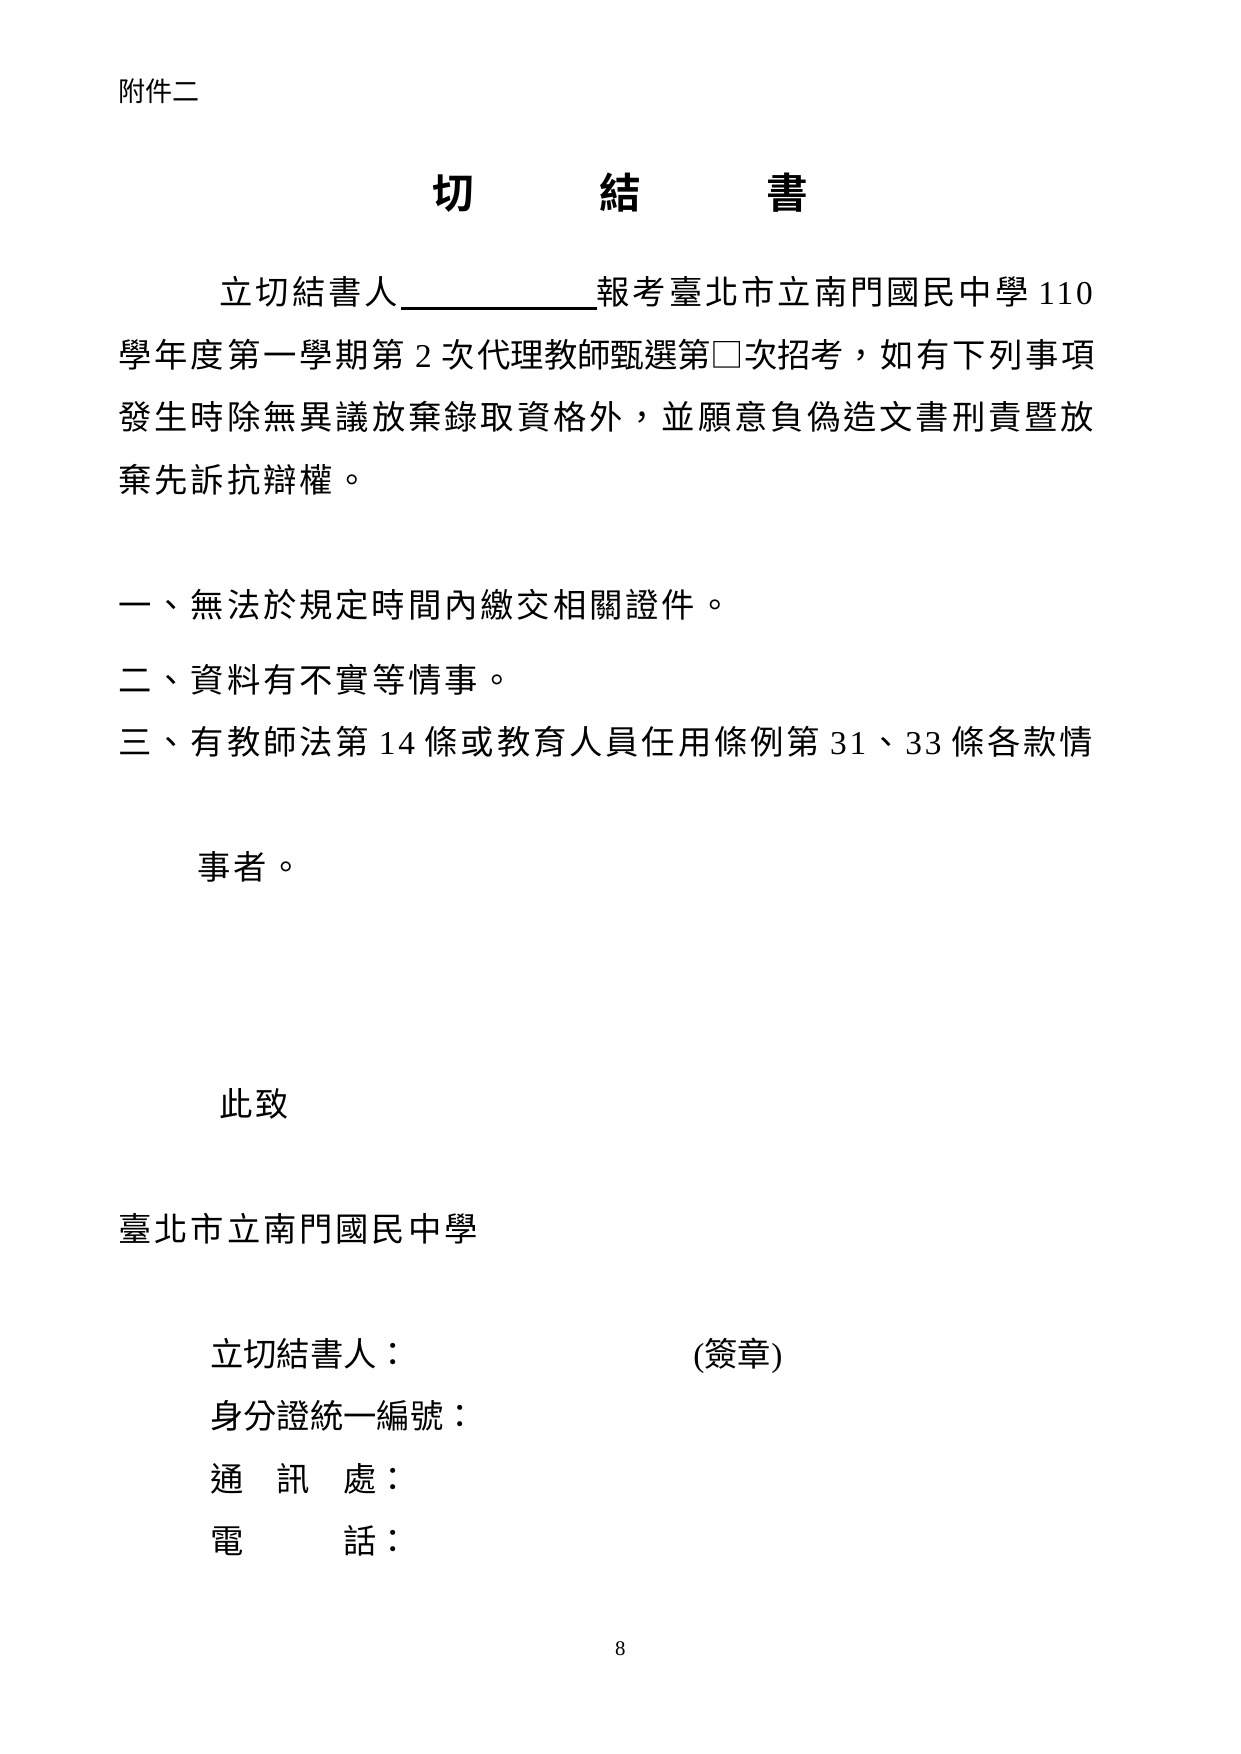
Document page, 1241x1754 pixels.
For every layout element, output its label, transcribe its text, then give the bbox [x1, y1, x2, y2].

text 立切結書人： (簽章) [118, 1310, 1122, 1372]
text 此致 [118, 1060, 1122, 1122]
text 身分證統一編號： [118, 1372, 1122, 1435]
text 三、有教師法第14條或教育人員任用條例第31、33條各款情事者。 [118, 698, 1122, 886]
text 電 話： [118, 1497, 1122, 1560]
text 附件二 [118, 48, 1122, 111]
text 一、無法於規定時間內繳交相關證件。 [118, 561, 1122, 623]
text 二、資料有不實等情事。 [118, 636, 1109, 698]
text 立切結書人 報考臺北市立南門國民中學110學年度第一學期第2次代理教師甄選第□次招考，如有下列事項發生時除無異議放棄錄取資格外，並願意負偽造文書刑責暨放棄先訴抗辯權。 [118, 248, 1122, 498]
text 切 結 書 [118, 148, 1122, 211]
text 通 訊 處： [118, 1435, 1122, 1497]
text 臺北市立南門國民中學 [118, 1185, 1122, 1247]
